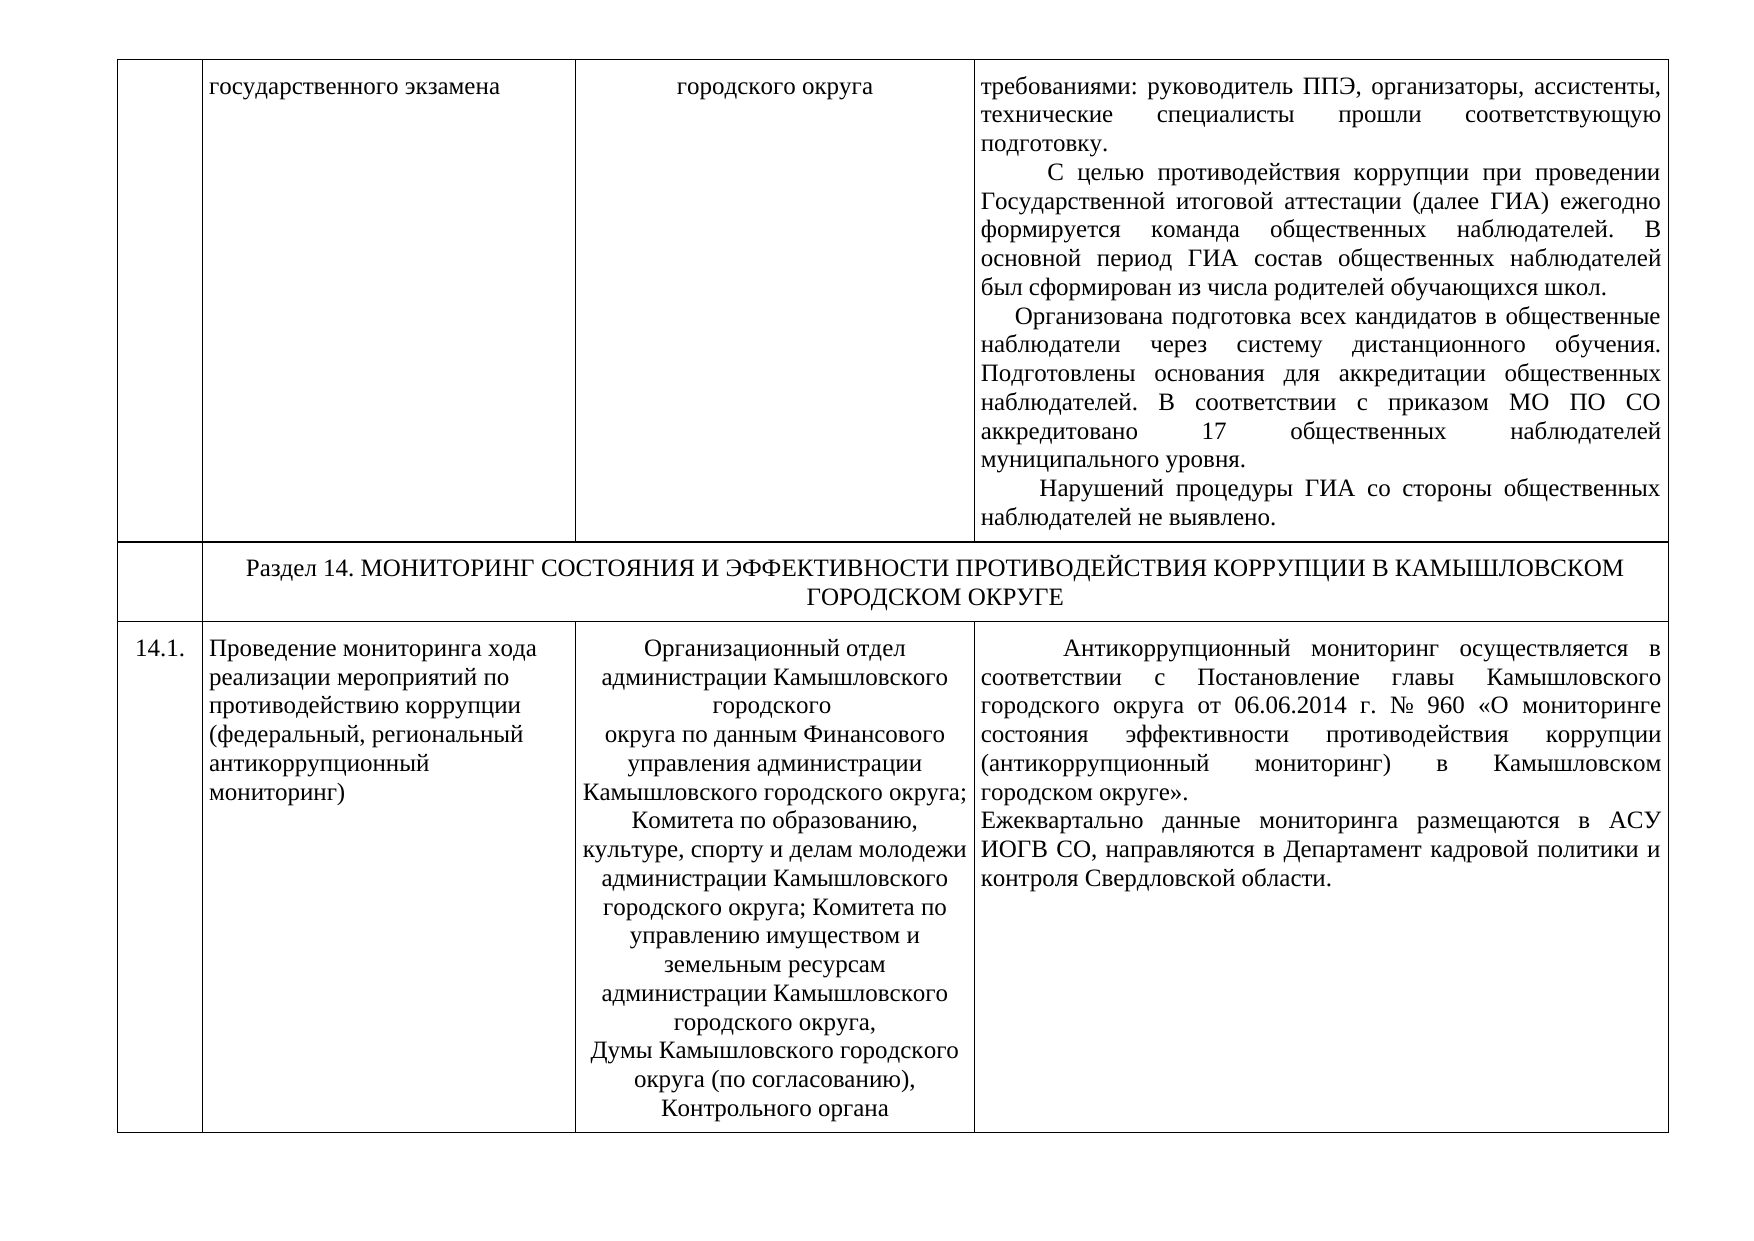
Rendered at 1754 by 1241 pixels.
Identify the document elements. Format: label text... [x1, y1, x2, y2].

table_cell Антикоррупционный мониторинг осуществляется в соответствии с Постановление главы Камышловского городского округа от 06.06.2014 г. № 960 «О мониторинге состояния эффективности противодействия коррупции (антикоррупционный мониторинг) в Камышловском городском округе». Ежеквартально данные мониторинга размещаются в АСУ ИОГВ СО, направляются в Департамент кадровой политики и контроля Свердловской области. [975, 622, 1668, 1132]
table_cell 14.1. [118, 622, 202, 1132]
table_cell государственного экзамена [203, 60, 575, 541]
table_cell Проведение мониторинга хода реализации мероприятий по противодействию коррупции (федеральный, региональный антикоррупционный мониторинг) [203, 622, 575, 1132]
table_cell требованиями: руководитель ППЭ, организаторы, ассистенты, технические специалисты прошли соответствующую подготовку. С целью противодействия коррупции при проведении Государственной итоговой аттестации (далее ГИА) ежегодно формируется команда общественных наблюдателей. В основной период ГИА состав общественных наблюдателей был сформирован из числа родителей обучающихся школ. Организована подготовка всех кандидатов в общественные наблюдатели через систему дистанционного обучения. Подготовлены основания для аккредитации общественных наблюдателей. В соответствии с приказом МО ПО СО аккредитовано 17 общественных наблюдателей муниципального уровня. Нарушений процедуры ГИА со стороны общественных наблюдателей не выявлено. [975, 60, 1668, 541]
table_cell городского округа [576, 60, 974, 541]
table_cell [118, 543, 202, 621]
table_cell Организационный отдел администрации Камышловского городского округа по данным Финансового управления администрации Камышловского городского округа; Комитета по образованию, культуре, спорту и делам молодежи администрации Камышловского городского округа; Комитета по управлению имуществом и земельным ресурсам администрации Камышловского городского округа, Думы Камышловского городского округа (по согласованию), Контрольного органа [576, 622, 974, 1132]
table_cell Раздел 14. МОНИТОРИНГ СОСТОЯНИЯ И ЭФФЕКТИВНОСТИ ПРОТИВОДЕЙСТВИЯ КОРРУПЦИИ В КАМЫШЛОВСКОМ ГОРОДСКОМ ОКРУГЕ [203, 543, 1668, 621]
table_cell [118, 60, 202, 541]
